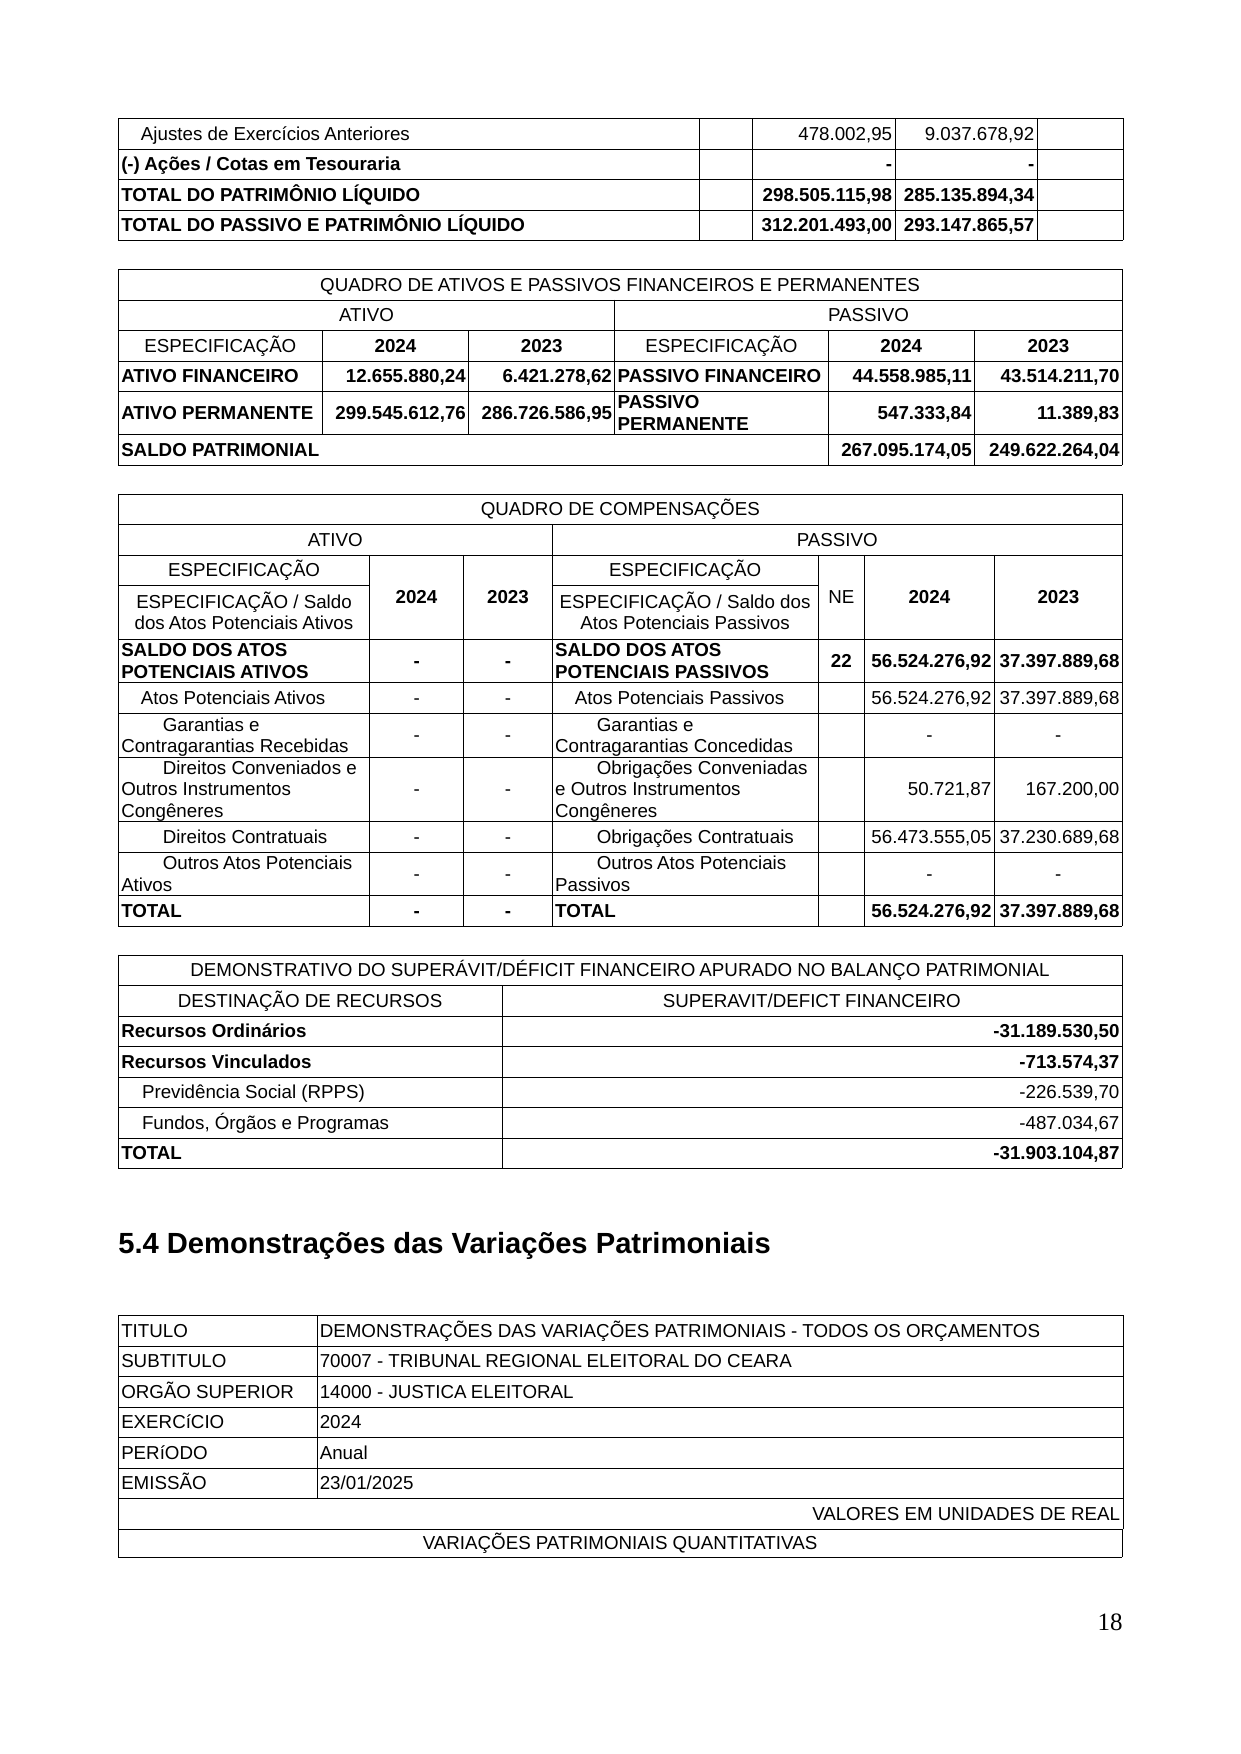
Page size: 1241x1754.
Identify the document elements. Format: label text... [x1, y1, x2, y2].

table_cell 2024 [370, 556, 463, 639]
table_cell - [896, 150, 1037, 179]
table_cell 286.726.586,95 [469, 392, 614, 434]
table_cell [700, 211, 752, 240]
table_cell - [370, 683, 463, 713]
table_cell 56.524.276,92 [865, 640, 994, 682]
table_cell - [370, 714, 463, 757]
table_cell 22 [819, 640, 864, 682]
table_cell SALDO DOS ATOS POTENCIAIS ATIVOS [119, 640, 369, 682]
table_cell EXERCíCIO [119, 1408, 317, 1437]
table_cell 478.002,95 [753, 119, 895, 149]
subtitle 5.4 Demonstrações das Variações Patrimoniais [118, 1226, 1122, 1259]
table_cell 249.622.264,04 [975, 435, 1122, 465]
table_cell 6.421.278,62 [469, 362, 614, 391]
table_cell 298.505.115,98 [753, 180, 895, 210]
table_cell - [370, 640, 463, 682]
table_cell - [865, 714, 994, 757]
table_cell (-) Ações / Cotas em Tesouraria [119, 150, 699, 179]
table_cell 37.397.889,68 [995, 683, 1122, 713]
table_cell 9.037.678,92 [896, 119, 1037, 149]
table_cell ESPECIFICAÇÃO [119, 331, 322, 361]
table_cell - [753, 150, 895, 179]
table_cell - [370, 758, 463, 821]
table_cell ATIVO PERMANENTE [119, 392, 322, 434]
table_cell 299.545.612,76 [323, 392, 468, 434]
table_cell - [865, 853, 994, 895]
table_cell 2023 [995, 556, 1122, 639]
table_cell PASSIVO [553, 525, 1122, 555]
table_cell NE [819, 556, 864, 639]
table_cell - [464, 714, 552, 757]
table_cell 547.333,84 [829, 392, 974, 434]
table_cell PASSIVO FINANCEIRO [615, 362, 828, 391]
table_cell PASSIVO PERMANENTE [615, 392, 828, 434]
table_cell PASSIVO [615, 301, 1122, 330]
table_header TITULO [119, 1316, 317, 1346]
table_cell Garantias e Contragarantias Concedidas [553, 714, 818, 757]
table_cell [819, 758, 864, 821]
table_cell -31.189.530,50 [503, 1017, 1122, 1046]
table_cell 2024 [318, 1408, 1123, 1437]
table_cell - [370, 896, 463, 926]
table_cell [819, 683, 864, 713]
table_cell VALORES EM UNIDADES DE REAL [119, 1499, 1123, 1529]
table_cell SALDO DOS ATOS POTENCIAIS PASSIVOS [553, 640, 818, 682]
table_header DEMONSTRATIVO DO SUPERÁVIT/DÉFICIT FINANCEIRO APURADO NO BALANÇO PATRIMONIAL [119, 956, 1122, 985]
table_cell 23/01/2025 [318, 1469, 1123, 1498]
table_cell SUPERAVIT/DEFICT FINANCEIRO [503, 986, 1122, 1016]
table_cell ESPECIFICAÇÃO [615, 331, 828, 361]
table_cell DESTINAÇÃO DE RECURSOS [119, 986, 502, 1016]
table_cell 2023 [469, 331, 614, 361]
table_cell 2024 [865, 556, 994, 639]
table_cell Atos Potenciais Ativos [119, 683, 369, 713]
table_cell [700, 150, 752, 179]
table_cell - [464, 896, 552, 926]
table_cell -31.903.104,87 [503, 1139, 1122, 1168]
table_cell 37.397.889,68 [995, 640, 1122, 682]
table_cell - [464, 640, 552, 682]
table_cell TOTAL [119, 1139, 502, 1168]
table_header QUADRO DE COMPENSAÇÕES [119, 495, 1122, 524]
table_cell [819, 896, 864, 926]
table_cell 37.397.889,68 [995, 896, 1122, 926]
table_cell ESPECIFICAÇÃO [119, 556, 369, 585]
table_cell [1038, 150, 1123, 179]
table_cell ATIVO [119, 525, 552, 555]
table_cell - [995, 853, 1122, 895]
table_cell 44.558.985,11 [829, 362, 974, 391]
table_cell -713.574,37 [503, 1047, 1122, 1077]
table_cell Outros Atos Potenciais Ativos [119, 853, 369, 895]
table_cell 2023 [464, 556, 552, 639]
table_cell 167.200,00 [995, 758, 1122, 821]
table_cell Recursos Ordinários [119, 1017, 502, 1046]
table_cell Obrigações Contratuais [553, 822, 818, 852]
table_cell TOTAL DO PATRIMÔNIO LÍQUIDO [119, 180, 699, 210]
table_cell - [995, 714, 1122, 757]
table_header QUADRO DE ATIVOS E PASSIVOS FINANCEIROS E PERMANENTES [119, 270, 1122, 299]
table_cell - [464, 683, 552, 713]
table_cell 12.655.880,24 [323, 362, 468, 391]
table_cell - [464, 853, 552, 895]
table_cell Fundos, Órgãos e Programas [119, 1108, 502, 1138]
table_cell SUBTITULO [119, 1347, 317, 1376]
table_cell 267.095.174,05 [829, 435, 974, 465]
table_cell 293.147.865,57 [896, 211, 1037, 240]
table_cell ESPECIFICAÇÃO [553, 556, 818, 585]
table_cell SALDO PATRIMONIAL [119, 435, 828, 465]
table_cell Atos Potenciais Passivos [553, 683, 818, 713]
table_cell [819, 714, 864, 757]
table_cell - [464, 758, 552, 821]
table_cell Garantias e Contragarantias Recebidas [119, 714, 369, 757]
table_cell 56.524.276,92 [865, 683, 994, 713]
table_cell - [370, 853, 463, 895]
table_cell ATIVO [119, 301, 614, 330]
table_cell ESPECIFICAÇÃO / Saldo dos Atos Potenciais Ativos [119, 586, 369, 639]
table_cell EMISSÃO [119, 1469, 317, 1498]
table_cell [819, 822, 864, 852]
table_cell Obrigações Conveniadas e Outros Instrumentos Congêneres [553, 758, 818, 821]
table_cell TOTAL [119, 896, 369, 926]
table_cell 2024 [323, 331, 468, 361]
table_cell 14000 - JUSTICA ELEITORAL [318, 1377, 1123, 1407]
table_cell Anual [318, 1438, 1123, 1468]
table_cell - [370, 822, 463, 852]
table_cell [1038, 211, 1123, 240]
table_cell 37.230.689,68 [995, 822, 1122, 852]
table_header VARIAÇÕES PATRIMONIAIS QUANTITATIVAS [119, 1530, 1122, 1557]
table_cell ESPECIFICAÇÃO / Saldo dos Atos Potenciais Passivos [553, 586, 818, 639]
table_cell [819, 853, 864, 895]
table_cell ATIVO FINANCEIRO [119, 362, 322, 391]
table_cell Previdência Social (RPPS) [119, 1078, 502, 1107]
table_cell Direitos Contratuais [119, 822, 369, 852]
table_cell Outros Atos Potenciais Passivos [553, 853, 818, 895]
table_cell [700, 119, 752, 149]
table_cell 56.473.555,05 [865, 822, 994, 852]
table_cell PERíODO [119, 1438, 317, 1468]
table_cell ORGÃO SUPERIOR [119, 1377, 317, 1407]
table_cell - [464, 822, 552, 852]
table_header DEMONSTRAÇÕES DAS VARIAÇÕES PATRIMONIAIS - TODOS OS ORÇAMENTOS [318, 1316, 1123, 1346]
table_cell TOTAL DO PASSIVO E PATRIMÔNIO LÍQUIDO [119, 211, 699, 240]
table_cell 11.389,83 [975, 392, 1122, 434]
table_cell 43.514.211,70 [975, 362, 1122, 391]
table_cell -487.034,67 [503, 1108, 1122, 1138]
table_cell [700, 180, 752, 210]
table_cell 285.135.894,34 [896, 180, 1037, 210]
table_cell 312.201.493,00 [753, 211, 895, 240]
table_cell Recursos Vinculados [119, 1047, 502, 1077]
table_cell 70007 - TRIBUNAL REGIONAL ELEITORAL DO CEARA [318, 1347, 1123, 1376]
table_cell [1038, 180, 1123, 210]
table_cell -226.539,70 [503, 1078, 1122, 1107]
table_cell 56.524.276,92 [865, 896, 994, 926]
table_cell 2023 [975, 331, 1122, 361]
table_cell Direitos Conveniados e Outros Instrumentos Congêneres [119, 758, 369, 821]
table_cell TOTAL [553, 896, 818, 926]
table_cell 50.721,87 [865, 758, 994, 821]
table_cell 2024 [829, 331, 974, 361]
table_cell Ajustes de Exercícios Anteriores [119, 119, 699, 149]
table_cell [1038, 119, 1123, 149]
